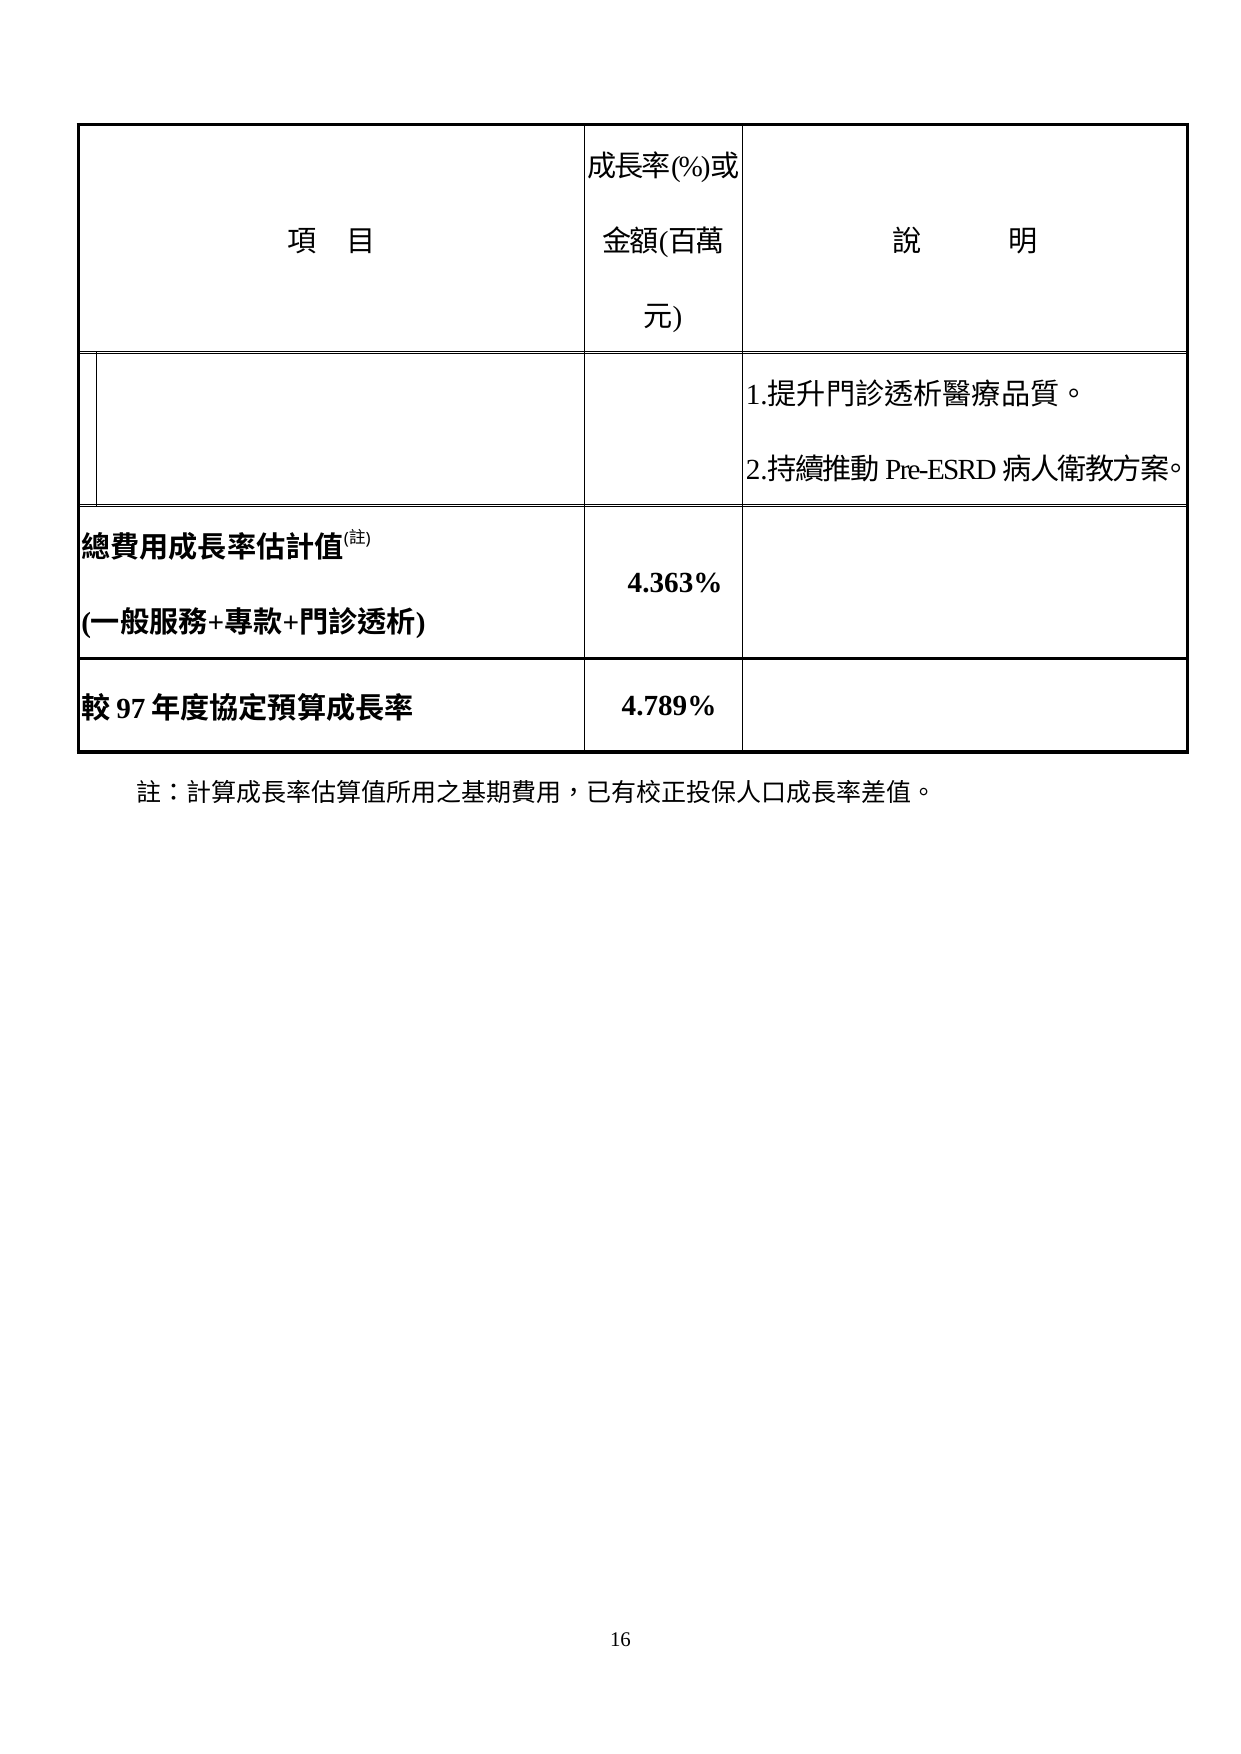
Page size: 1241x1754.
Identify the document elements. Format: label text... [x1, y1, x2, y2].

table_cell [743, 507, 1186, 657]
table_cell [97, 354, 584, 504]
table_cell [80, 354, 96, 504]
table_header 項 目 [80, 126, 584, 351]
table_cell 總費用成長率估計值(註) (一般服務+專款+門診透析) [80, 507, 584, 657]
table_cell 與西醫基層部門同項預算合併為獨立預算，總預算成長率2.886%， 其中0.3%成長率用於品質改善計畫。品質改善具體實施方案（應含動支原則及目標值，並於達成目標後始得動用），由中央健康保險局門診透析總額聯合執行委員會訂定，報請衛生署核定後公告實施；其動支原則內容應包含下列各項： 1.提升門診透析醫療品質。 2.持續推動Pre-ESRD病人衛教方案。 [743, 354, 1186, 504]
table_cell 較97年度協定預算成長率 [80, 660, 584, 750]
table_cell 4.363% [585, 507, 742, 657]
text 註：計算成長率估算值所用之基期費用，已有校正投保人口成長率差值。 [136, 772, 1104, 810]
table_cell 4.789% [585, 660, 742, 750]
table_cell [585, 354, 742, 504]
table_header 成長率(%)或金額(百萬元) [585, 126, 742, 351]
table_cell [743, 660, 1186, 750]
table_header 說 明 [743, 126, 1186, 351]
